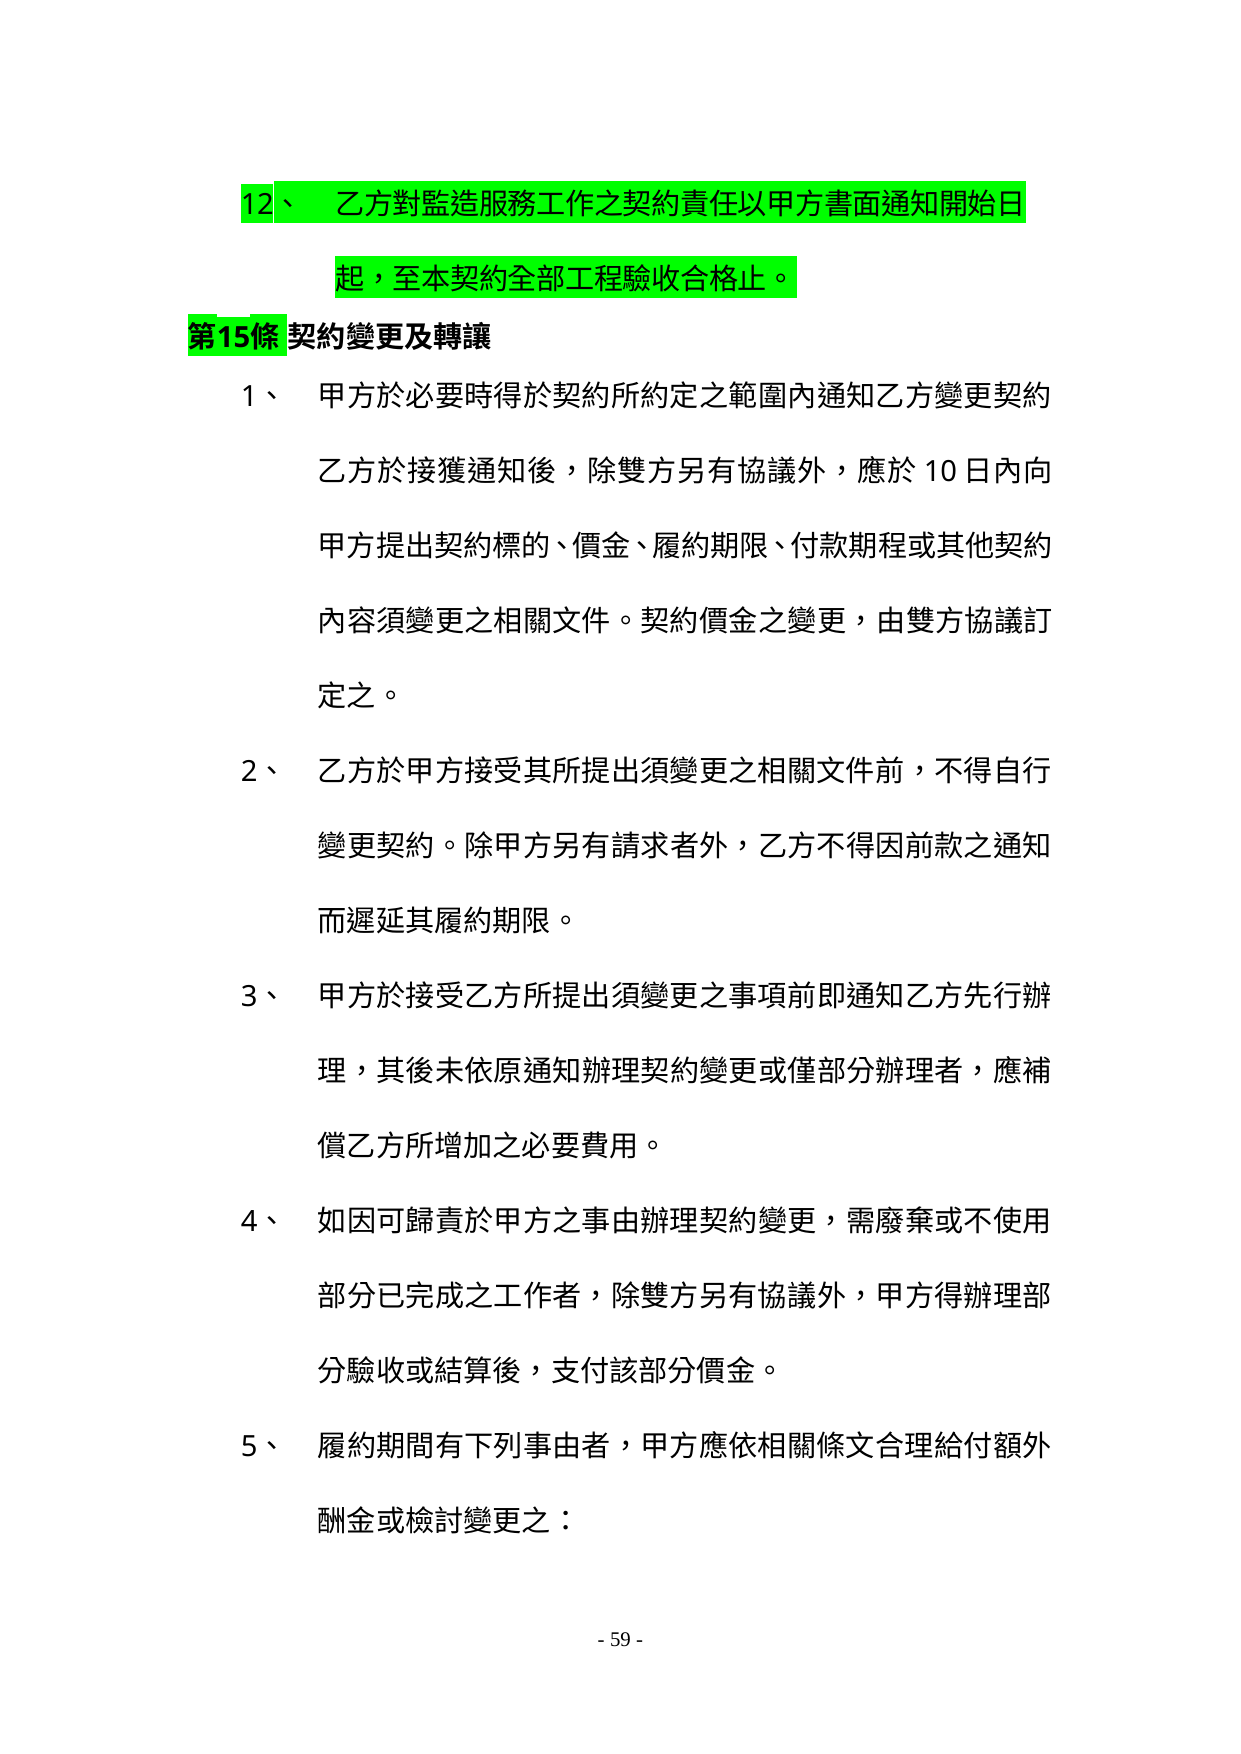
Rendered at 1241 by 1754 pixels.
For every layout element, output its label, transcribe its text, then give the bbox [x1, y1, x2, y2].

list 契約變更及轉讓 [287, 314, 1053, 356]
list 乙方對監造服務工作之契約責任以甲方書面通知開始日起，至本契約全部工程驗收合格止。 [241, 164, 1053, 314]
list 甲方於接受乙方所提出須變更之事項前即通知乙方先行辦理，其後未依原通知辦理契約變更或僅部分辦理者，應補償乙方所增加之必要費用。 [241, 956, 1053, 1181]
list 乙方於甲方接受其所提出須變更之相關文件前，不得自行變更契約。除甲方另有請求者外，乙方不得因前款之通知而遲延其履約期限。 [241, 731, 1053, 956]
list 如因可歸責於甲方之事由辦理契約變更，需廢棄或不使用部分已完成之工作者，除雙方另有協議外，甲方得辦理部分驗收或結算後，支付該部分價金。 [241, 1181, 1053, 1406]
list 甲方於必要時得於契約所約定之範圍內通知乙方變更契約，乙方於接獲通知後，除雙方另有協議外，應於10日內向甲方提出契約標的、價金、履約期限、付款期程或其他契約內容須變更之相關文件。契約價金之變更，由雙方協議訂定之。 [241, 356, 1053, 731]
list 履約期間有下列事由者，甲方應依相關條文合理給付額外酬金或檢討變更之： [241, 1406, 1053, 1556]
